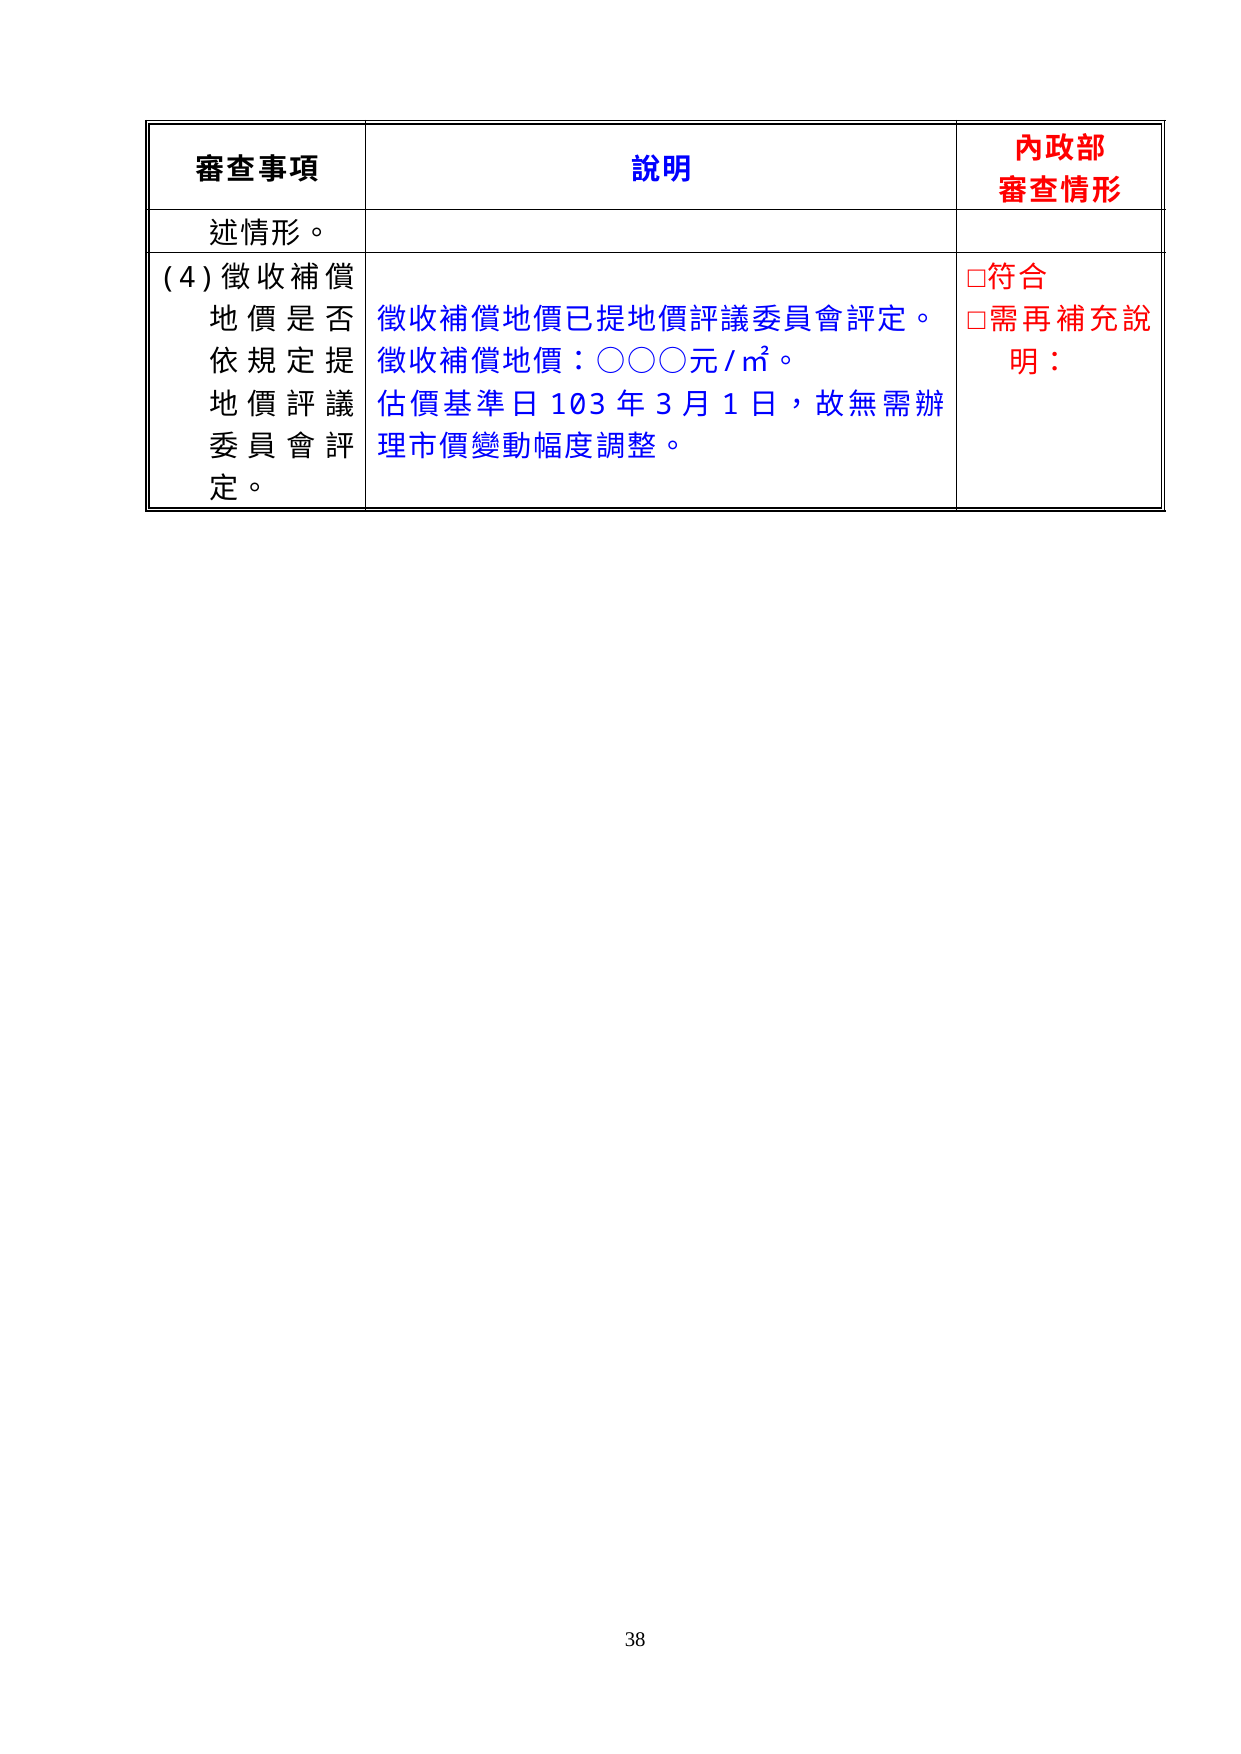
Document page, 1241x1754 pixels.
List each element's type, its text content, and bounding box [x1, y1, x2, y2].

table_cell [957, 210, 1161, 252]
table_cell □符合 □需再補充說明： [957, 253, 1161, 507]
table_cell [366, 210, 956, 252]
table_cell (4)徵收補償地價是否依規定提地價評議委員會評定。 [150, 253, 365, 507]
table_cell 徵收補償地價已提地價評議委員會評定。 徵收補償地價：○○○元/㎡。 估價基準日103年3月1日，故無需辦理市價變動幅度調整。 [366, 253, 956, 507]
table_header 審查事項 [150, 125, 365, 209]
table_cell 述情形。 [150, 210, 365, 252]
table_header 說明 [366, 125, 956, 209]
table_header 內政部 審查情形 [957, 125, 1161, 209]
